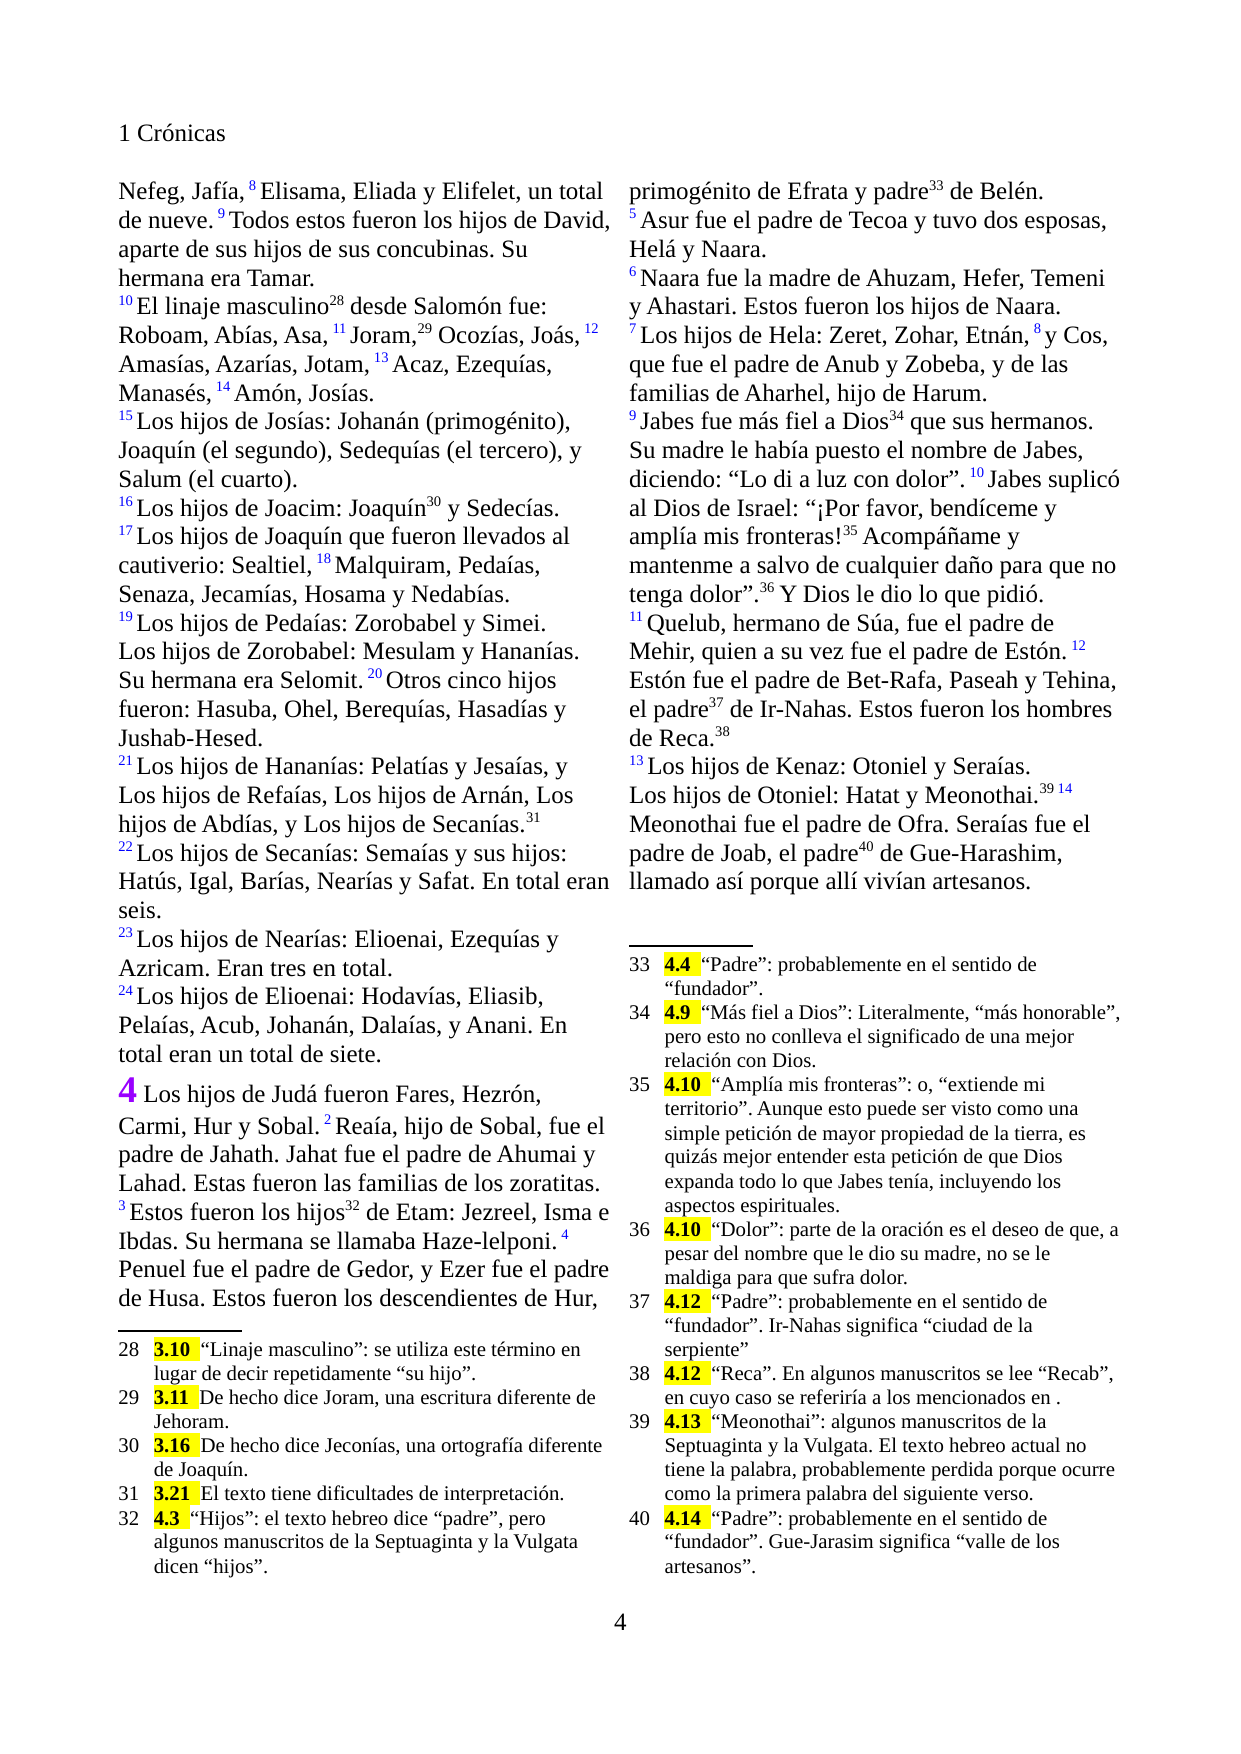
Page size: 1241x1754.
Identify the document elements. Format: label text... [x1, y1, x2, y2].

text 4 Los hijos de Judá fueron Fares, Hezrón, Carmi, Hur y Sobal. 2 Reaía, hijo de Sobal, fue el padre de Jahath. Jahat fue el padre de Ahumai y Lahad. Estas fueron las familias de los zoratitas. [118, 1068, 611, 1197]
text 9 Jabes fue más fiel a Dios que sus hermanos. Su madre le había puesto el nombre de Jabes, diciendo: “Lo di a luz con dolor”. 10 Jabes suplicó al Dios de Israel: “¡Por favor, bendíceme y amplía mis fronteras! Acompáñame y mantenme a salvo de cualquier daño para que no tenga dolor”. Y Dios le dio lo que pidió. [629, 406, 1122, 608]
text 4.10 “Amplía mis fronteras”: o, “extiende mi territorio”. Aunque esto puede ser visto como una simple petición de mayor propiedad de la tierra, es quizás mejor entender esta petición de que Dios expanda todo lo que Jabes tenía, incluyendo los aspectos espirituales. [629, 1072, 1122, 1217]
text Los hijos de Otoniel: Hatat y Meonothai. 14 Meonothai fue el padre de Ofra. Seraías fue el padre de Joab, el padre de Gue-Harashim, llamado así porque allí vivían artesanos. [629, 780, 1122, 895]
text 3.16 De hecho dice Jeconías, una ortografía diferente de Joaquín. [118, 1433, 611, 1481]
text 4.13 “Meonothai”: algunos manuscritos de la Septuaginta y la Vulgata. El texto hebreo actual no tiene la palabra, probablemente perdida porque ocurre como la primera palabra del siguiente verso. [629, 1409, 1122, 1505]
text 6 Naara fue la madre de Ahuzam, Hefer, Temeni y Ahastari. Estos fueron los hijos de Naara. [629, 263, 1122, 320]
text Los hijos de Zorobabel: Mesulam y Hananías. Su hermana era Selomit. 20 Otros cinco hijos fueron: Hasuba, Ohel, Berequías, Hasadías y Jushab-Hesed. [118, 636, 611, 751]
text 3 Estos fueron los hijos de Etam: Jezreel, Isma e Ibdas. Su hermana se llamaba Haze-lelponi. 4 Penuel fue el padre de Gedor, y Ezer fue el padre de Husa. Estos fueron los descendientes de Hur, [118, 1197, 611, 1312]
text 3.21 El texto tiene dificultades de interpretación. [200, 1481, 611, 1505]
text 3.11 De hecho dice Joram, una escritura diferente de Jehoram. [118, 1385, 611, 1433]
text 7 Los hijos de Hela: Zeret, Zohar, Etnán, 8 y Cos, que fue el padre de Anub y Zobeba, y de las familias de Aharhel, hijo de Harum. [629, 320, 1122, 406]
text 17 Los hijos de Joaquín que fueron llevados al cautiverio: Sealtiel, 18 Malquiram, Pedaías, Senaza, Jecamías, Hosama y Nedabías. [118, 521, 611, 608]
text 4.12 “Reca”. En algunos manuscritos se lee “Recab”, en cuyo caso se referiría a los mencionados en . [629, 1361, 1122, 1409]
text 22 Los hijos de Secanías: Semaías y sus hijos: Hatús, Igal, Barías, Nearías y Safat. En total eran seis. [118, 838, 611, 924]
text 24 Los hijos de Elioenai: Hodavías, Eliasib, Pelaías, Acub, Johanán, Dalaías, y Anani. En total eran un total de siete. [118, 981, 611, 1068]
text 4.4 “Padre”: probablemente en el sentido de “fundador”. [629, 952, 1122, 1000]
text 4.10 “Dolor”: parte de la oración es el deseo de que, a pesar del nombre que le dio su madre, no se le maldiga para que sufra dolor. [629, 1217, 1122, 1289]
text 11 Quelub, hermano de Súa, fue el padre de Mehir, quien a su vez fue el padre de Estón. 12 Estón fue el padre de Bet-Rafa, Paseah y Tehina, el padre de Ir-Nahas. Estos fueron los hombres de Reca. [629, 608, 1122, 751]
text 13 Los hijos de Kenaz: Otoniel y Seraías. [629, 751, 1122, 780]
text 21 Los hijos de Hananías: Pelatías y Jesaías, y Los hijos de Refaías, Los hijos de Arnán, Los hijos de Abdías, y Los hijos de Secanías. [118, 751, 611, 838]
text 3.10 “Linaje masculino”: se utiliza este término en lugar de decir repetidamente “su hijo”. [118, 1337, 611, 1385]
text 16 Los hijos de Joacim: Joaquín y Sedecías. [118, 493, 611, 521]
text 23 Los hijos de Nearías: Elioenai, Ezequías y Azricam. Eran tres en total. [118, 924, 611, 981]
text 4.3 “Hijos”: el texto hebreo dice “padre”, pero algunos manuscritos de la Septuaginta y la Vulgata dicen “hijos”. [118, 1505, 611, 1578]
text 19 Los hijos de Pedaías: Zorobabel y Simei. [118, 608, 611, 636]
text 15 Los hijos de Josías: Johanán (primogénito), Joaquín (el segundo), Sedequías (el tercero), y Salum (el cuarto). [118, 406, 611, 493]
text 10 El linaje masculino desde Salomón fue: Roboam, Abías, Asa, 11 Joram, Ocozías, Joás, 12 Amasías, Azarías, Jotam, 13 Acaz, Ezequías, Manasés, 14 Amón, Josías. [118, 291, 611, 406]
text primogénito de Efrata y padre de Belén. [629, 176, 1122, 205]
text 4.9 “Más fiel a Dios”: Literalmente, “más honorable”, pero esto no conlleva el significado de una mejor relación con Dios. [629, 1000, 1122, 1072]
text 5 Asur fue el padre de Tecoa y tuvo dos esposas, Helá y Naara. [629, 205, 1122, 263]
text 4.12 “Padre”: probablemente en el sentido de “fundador”. Ir-Nahas significa “ciudad de la serpiente” [629, 1289, 1122, 1361]
text 4.14 “Padre”: probablemente en el sentido de “fundador”. Gue-Jarasim significa “valle de los artesanos”. [629, 1505, 1122, 1578]
text Nefeg, Jafía, 8 Elisama, Eliada y Elifelet, un total de nueve. 9 Todos estos fueron los hijos de David, aparte de sus hijos de sus concubinas. Su hermana era Tamar. [118, 176, 611, 291]
